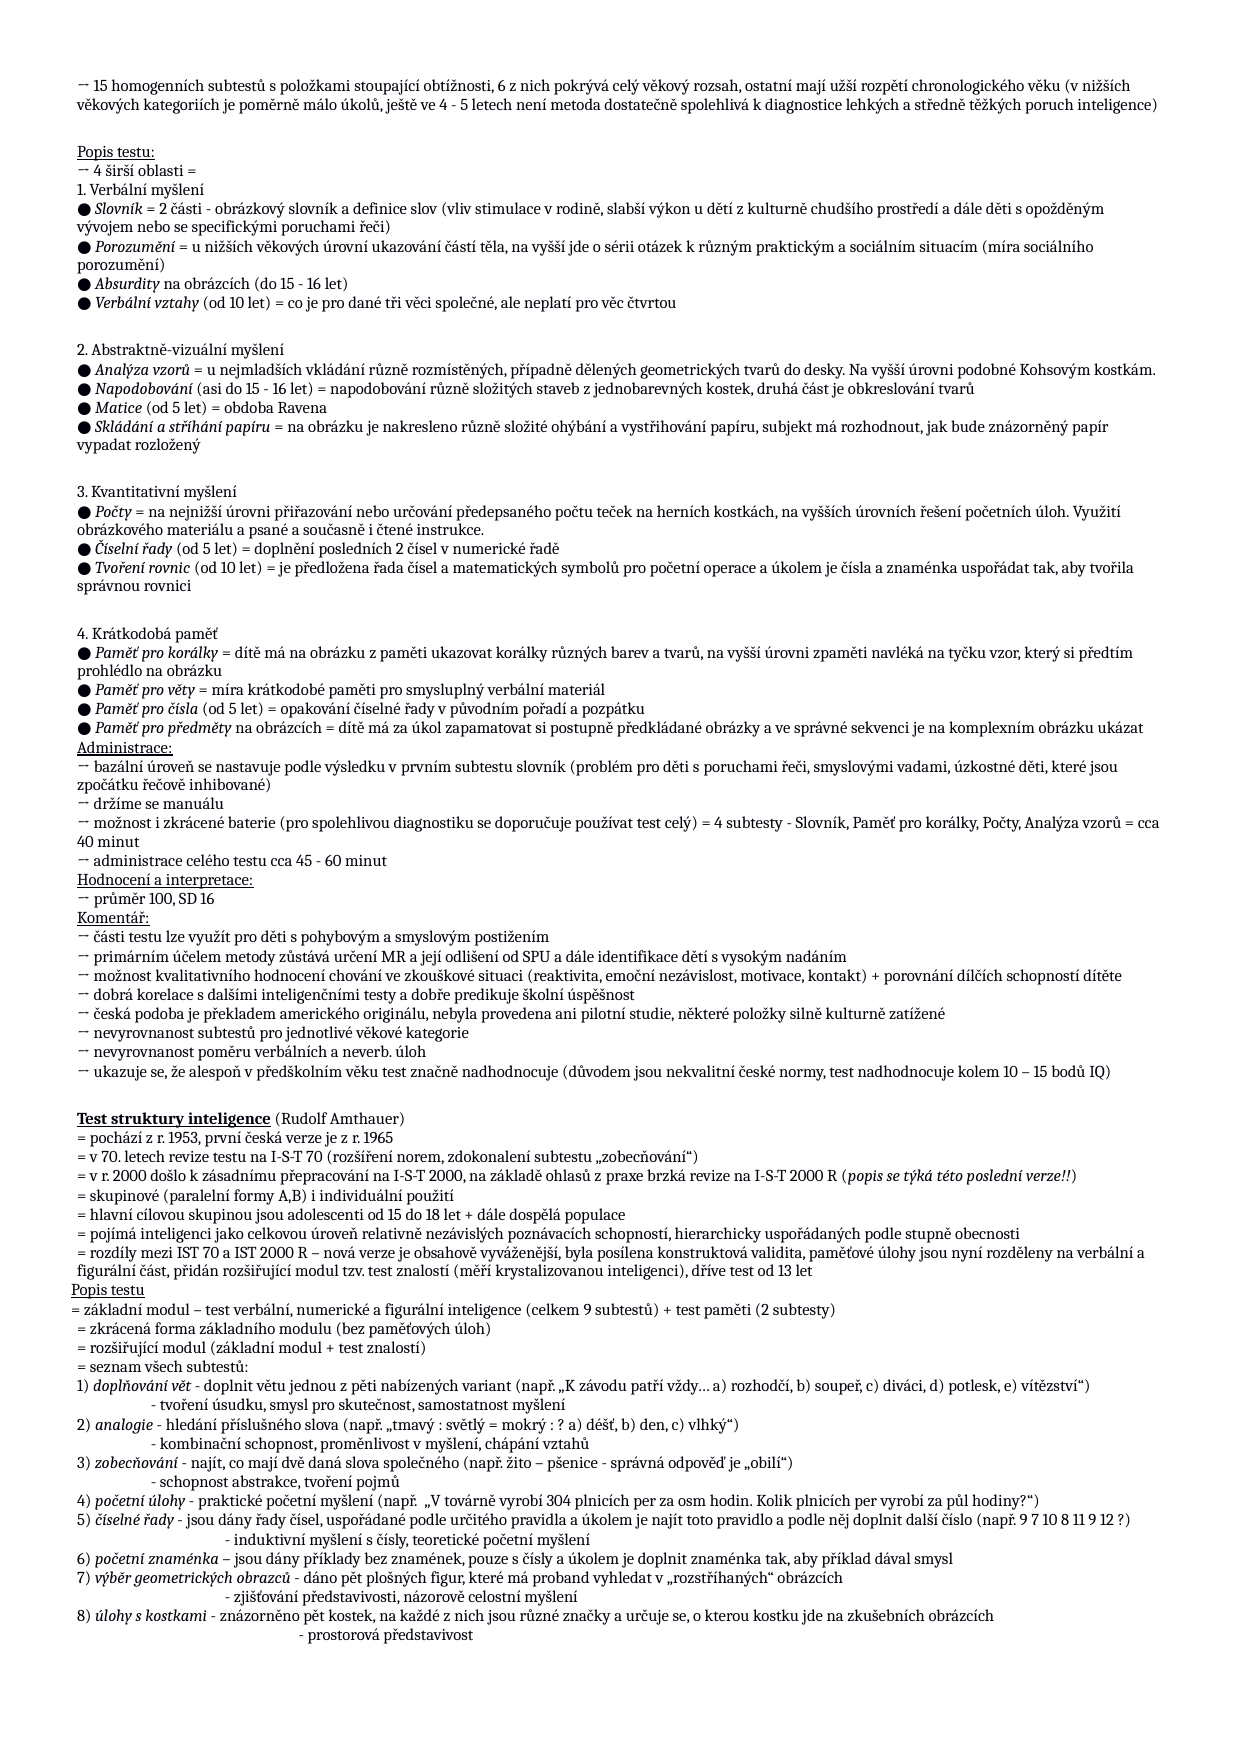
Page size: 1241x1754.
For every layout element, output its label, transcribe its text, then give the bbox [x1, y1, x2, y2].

text Komentář: [77, 909, 1163, 928]
text → 4 širší oblasti = [77, 161, 1163, 181]
text 1. Verbální myšlení [77, 181, 1163, 200]
text → držíme se manuálu [77, 795, 1163, 814]
text → primárním účelem metody zůstává určení MR a její odlišení od SPU a dále identifikace dětí s vysokým nadáním [77, 947, 1163, 966]
text Administrace: [77, 738, 1163, 757]
text - schopnost abstrakce, tvoření pojmů [77, 1472, 1163, 1492]
text ● Paměť pro předměty na obrázcích = dítě má za úkol zapamatovat si postupně předkládané obrázky a ve správné sekvenci je na komplexním obrázku ukázat [77, 719, 1163, 738]
text = v 70. letech revize testu na I-S-T 70 (rozšíření norem, zdokonalení subtestu „zobecňování“) [77, 1148, 1163, 1167]
text ● Verbální vztahy (od 10 let) = co je pro dané tři věci společné, ale neplatí pro věc čtvrtou [77, 294, 1163, 313]
text → části testu lze využít pro děti s pohybovým a smyslovým postižením [77, 928, 1163, 947]
text Hodnocení a interpretace: [77, 870, 1163, 889]
text → možnost kvalitativního hodnocení chování ve zkouškové situaci (reaktivita, emoční nezávislost, motivace, kontakt) + porovnání dílčích schopností dítěte [77, 966, 1163, 985]
text - induktivní myšlení s čísly, teoretické početní myšlení [77, 1530, 1163, 1549]
text 7) výběr geometrických obrazců - dáno pět plošných figur, které má proband vyhledat v „rozstříhaných“ obrázcích [77, 1568, 1163, 1587]
text 4. Krátkodobá paměť [77, 624, 1163, 643]
text ● Slovník = 2 části - obrázkový slovník a definice slov (vliv stimulace v rodině, slabší výkon u dětí z kulturně chudšího prostředí a dále děti s opožděným vývojem nebo se specifickými poruchami řeči) [77, 200, 1163, 237]
text Popis testu [71, 1281, 1163, 1300]
text = rozšiřující modul (základní modul + test znalostí) [71, 1338, 1163, 1357]
text ● Číselní řady (od 5 let) = doplnění posledních 2 čísel v numerické řadě [77, 539, 1163, 559]
text 8) úlohy s kostkami - znázorněno pět kostek, na každé z nich jsou různé značky a určuje se, o kterou kostku jde na zkušebních obrázcích [77, 1607, 1163, 1626]
text ● Paměť pro čísla (od 5 let) = opakování číselné řady v původním pořadí a pozpátku [77, 700, 1163, 719]
text → administrace celého testu cca 45 - 60 minut [77, 851, 1163, 870]
text - zjišťování představivosti, názorově celostní myšlení [151, 1587, 1163, 1607]
text → průměr 100, SD 16 [77, 889, 1163, 909]
text - kombinační schopnost, proměnlivost v myšlení, chápání vztahů [77, 1434, 1163, 1453]
text = seznam všech subtestů: [77, 1357, 1163, 1377]
text ● Počty = na nejnižší úrovni přiřazování nebo určování předepsaného počtu teček na herních kostkách, na vyšších úrovních řešení početních úloh. Využití obrázkového materiálu a psané a současně i čtené instrukce. [77, 502, 1163, 539]
text → nevyrovnanost poměru verbálních a neverb. úloh [77, 1043, 1163, 1062]
text → ukazuje se, že alespoň v předškolním věku test značně nadhodnocuje (důvodem jsou nekvalitní české normy, test nadhodnocuje kolem 10 – 15 bodů IQ) [77, 1062, 1163, 1081]
text = základní modul – test verbální, numerické a figurální inteligence (celkem 9 subtestů) + test paměti (2 subtesty) [71, 1300, 1163, 1319]
text ● Porozumění = u nižších věkových úrovní ukazování částí těla, na vyšší jde o sérii otázek k různým praktickým a sociálním situacím (míra sociálního porozumění) [77, 237, 1163, 274]
text 1) doplňování vět - doplnit větu jednou z pěti nabízených variant (např. „K závodu patří vždy… a) rozhodčí, b) soupeř, c) diváci, d) potlesk, e) vítězství“) [77, 1377, 1163, 1396]
text = v r. 2000 došlo k zásadnímu přepracování na I-S-T 2000, na základě ohlasů z praxe brzká revize na I-S-T 2000 R (popis se týká této poslední verze!!) [77, 1167, 1163, 1186]
text 3. Kvantitativní myšlení [77, 483, 1163, 502]
text = hlavní cílovou skupinou jsou adolescenti od 15 do 18 let + dále dospělá populace [77, 1205, 1163, 1224]
text ● Skládání a stříhání papíru = na obrázku je nakresleno různě složité ohýbání a vystřihování papíru, subjekt má rozhodnout, jak bude znázorněný papír vypadat rozložený [77, 417, 1163, 455]
text → nevyrovnanost subtestů pro jednotlivé věkové kategorie [77, 1024, 1163, 1043]
text ● Paměť pro věty = míra krátkodobé paměti pro smysluplný verbální materiál [77, 681, 1163, 700]
text = rozdíly mezi IST 70 a IST 2000 R – nová verze je obsahově vyváženější, byla posílena konstruktová validita, paměťové úlohy jsou nyní rozděleny na verbální a figurální část, přidán rozšiřující modul tzv. test znalostí (měří krystalizovanou inteligenci), dříve test od 13 let [77, 1243, 1163, 1281]
text → bazální úroveň se nastavuje podle výsledku v prvním subtestu slovník (problém pro děti s poruchami řeči, smyslovými vadami, úzkostné děti, které jsou zpočátku řečově inhibované) [77, 757, 1163, 795]
text = pochází z r. 1953, první česká verze je z r. 1965 [77, 1128, 1163, 1148]
text ● Tvoření rovnic (od 10 let) = je předložena řada čísel a matematických symbolů pro početní operace a úkolem je čísla a znaménka uspořádat tak, aby tvořila správnou rovnici [77, 559, 1163, 596]
text 3) zobecňování - najít, co mají dvě daná slova společného (např. žito – pšenice - správná odpověď je „obilí“) [77, 1453, 1163, 1472]
text → česká podoba je překladem amerického originálu, nebyla provedena ani pilotní studie, některé položky silně kulturně zatížené [77, 1004, 1163, 1024]
text - prostorová představivost [77, 1626, 1163, 1645]
text ● Analýza vzorů = u nejmladších vkládání různě rozmístěných, případně dělených geometrických tvarů do desky. Na vyšší úrovni podobné Kohsovým kostkám. [77, 360, 1163, 379]
text = skupinové (paralelní formy A,B) i individuální použití [77, 1186, 1163, 1205]
text 2. Abstraktně-vizuální myšlení [77, 341, 1163, 360]
text ● Napodobování (asi do 15 - 16 let) = napodobování různě složitých staveb z jednobarevných kostek, druhá část je obkreslování tvarů [77, 379, 1163, 398]
text 2) analogie - hledání příslušného slova (např. „tmavý : světlý = mokrý : ? a) déšť, b) den, c) vlhký“) [77, 1415, 1163, 1434]
text ● Paměť pro korálky = dítě má na obrázku z paměti ukazovat korálky různých barev a tvarů, na vyšší úrovni zpaměti navléká na tyčku vzor, který si předtím prohlédlo na obrázku [77, 643, 1163, 681]
text - tvoření úsudku, smysl pro skutečnost, samostatnost myšlení [77, 1396, 1163, 1415]
text ● Absurdity na obrázcích (do 15 - 16 let) [77, 274, 1163, 294]
text Test struktury inteligence (Rudolf Amthauer) [77, 1109, 1163, 1128]
text 6) početní znaménka – jsou dány příklady bez znamének, pouze s čísly a úkolem je doplnit znaménka tak, aby příklad dával smysl [77, 1549, 1163, 1568]
text 5) číselné řady - jsou dány řady čísel, uspořádané podle určitého pravidla a úkolem je najít toto pravidlo a podle něj doplnit další číslo (např. 9 7 10 8 11 9 12 ?) [77, 1511, 1163, 1530]
text Popis testu: [77, 142, 1163, 161]
text → dobrá korelace s dalšími inteligenčními testy a dobře predikuje školní úspěšnost [77, 985, 1163, 1004]
text 4) početní úlohy - praktické početní myšlení (např. „V továrně vyrobí 304 plnicích per za osm hodin. Kolik plnicích per vyrobí za půl hodiny?“) [77, 1492, 1163, 1511]
text → možnost i zkrácené baterie (pro spolehlivou diagnostiku se doporučuje používat test celý) = 4 subtesty - Slovník, Paměť pro korálky, Počty, Analýza vzorů = cca 40 minut [77, 814, 1163, 851]
text ● Matice (od 5 let) = obdoba Ravena [77, 398, 1163, 417]
text = pojímá inteligenci jako celkovou úroveň relativně nezávislých poznávacích schopností, hierarchicky uspořádaných podle stupně obecnosti [77, 1224, 1163, 1243]
text → 15 homogenních subtestů s položkami stoupající obtížnosti, 6 z nich pokrývá celý věkový rozsah, ostatní mají užší rozpětí chronologického věku (v nižších věkových kategoriích je poměrně málo úkolů, ještě ve 4 - 5 letech není metoda dostatečně spolehlivá k diagnostice lehkých a středně těžkých poruch inteligence) [77, 77, 1163, 114]
text = zkrácená forma základního modulu (bez paměťových úloh) [71, 1319, 1163, 1338]
